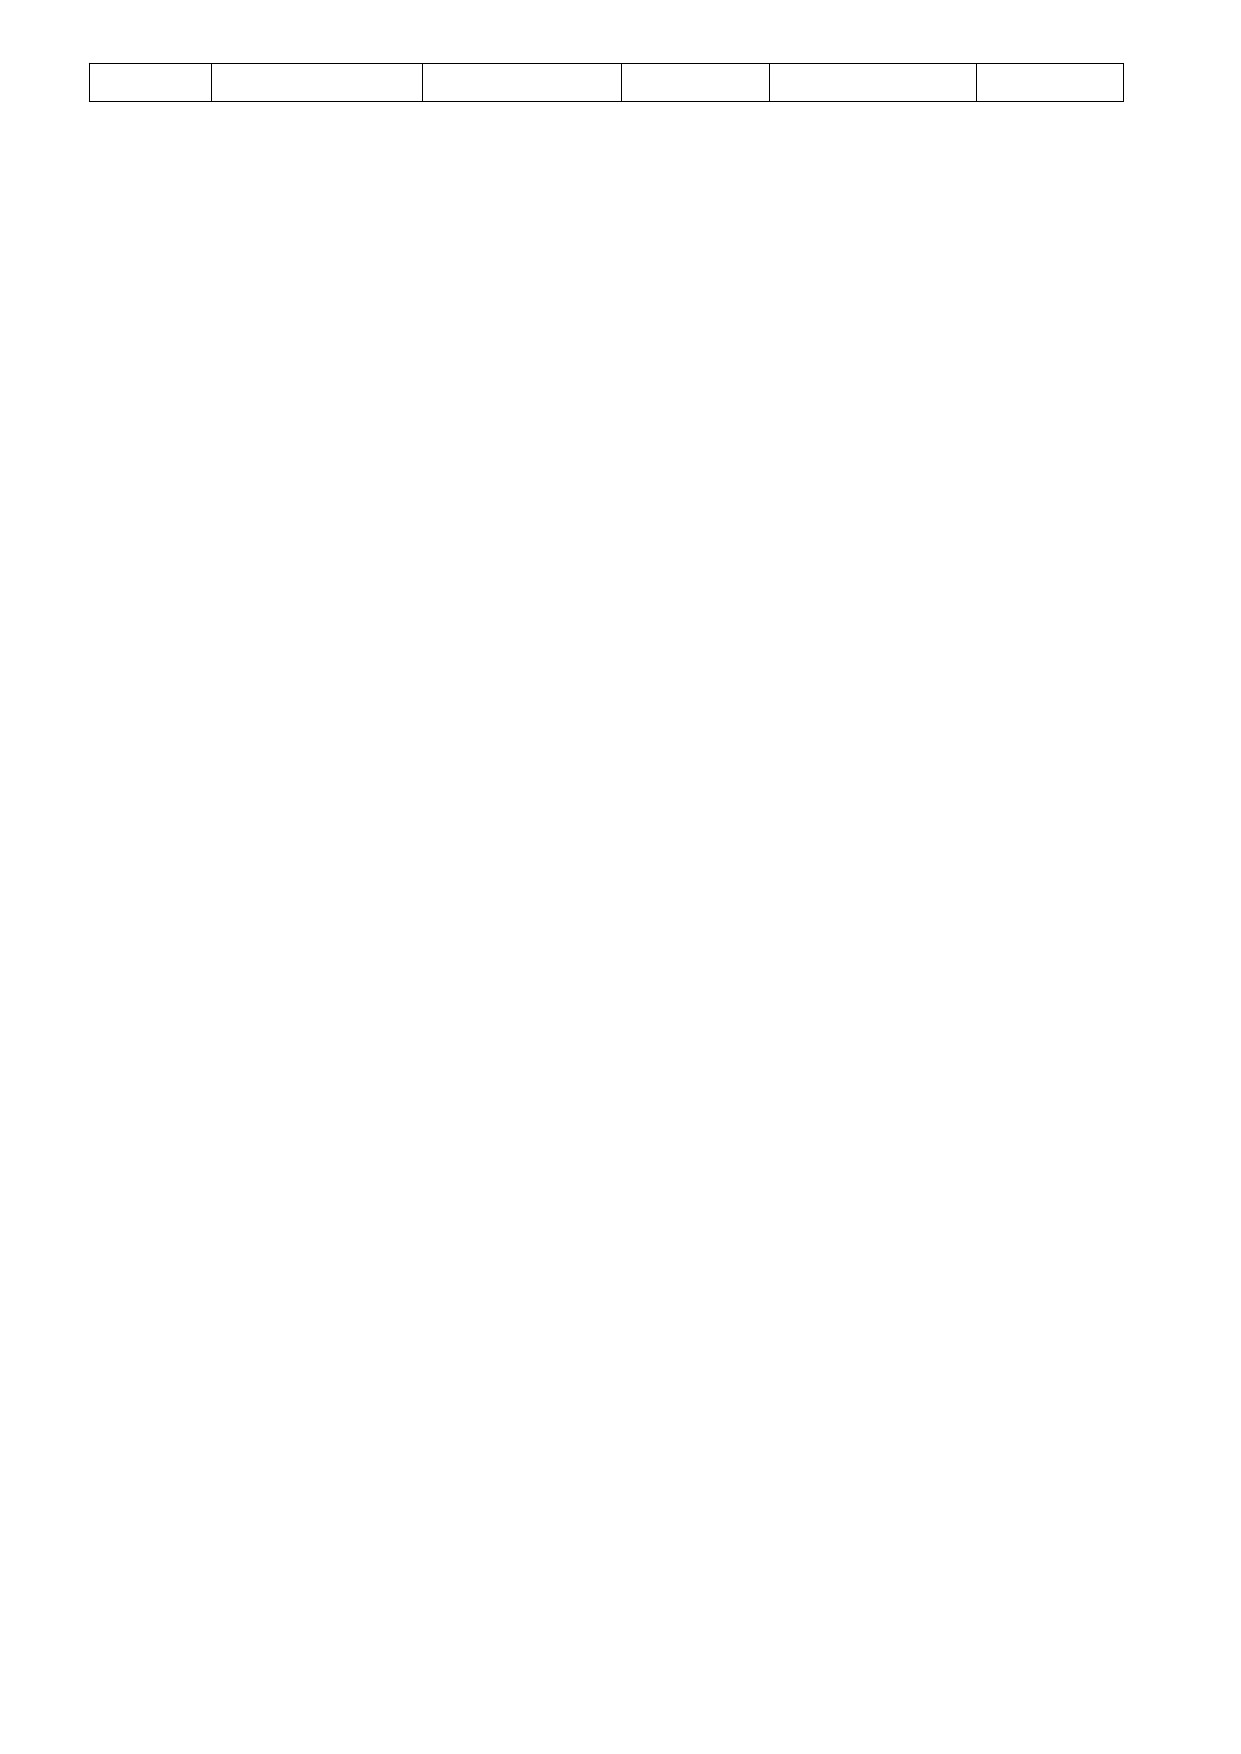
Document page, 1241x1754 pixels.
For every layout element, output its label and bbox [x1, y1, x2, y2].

table_cell [423, 64, 621, 101]
table_cell [977, 64, 1123, 101]
table_cell [90, 64, 211, 101]
table_cell [770, 64, 976, 101]
table_cell [622, 64, 769, 101]
table_cell [212, 64, 422, 101]
